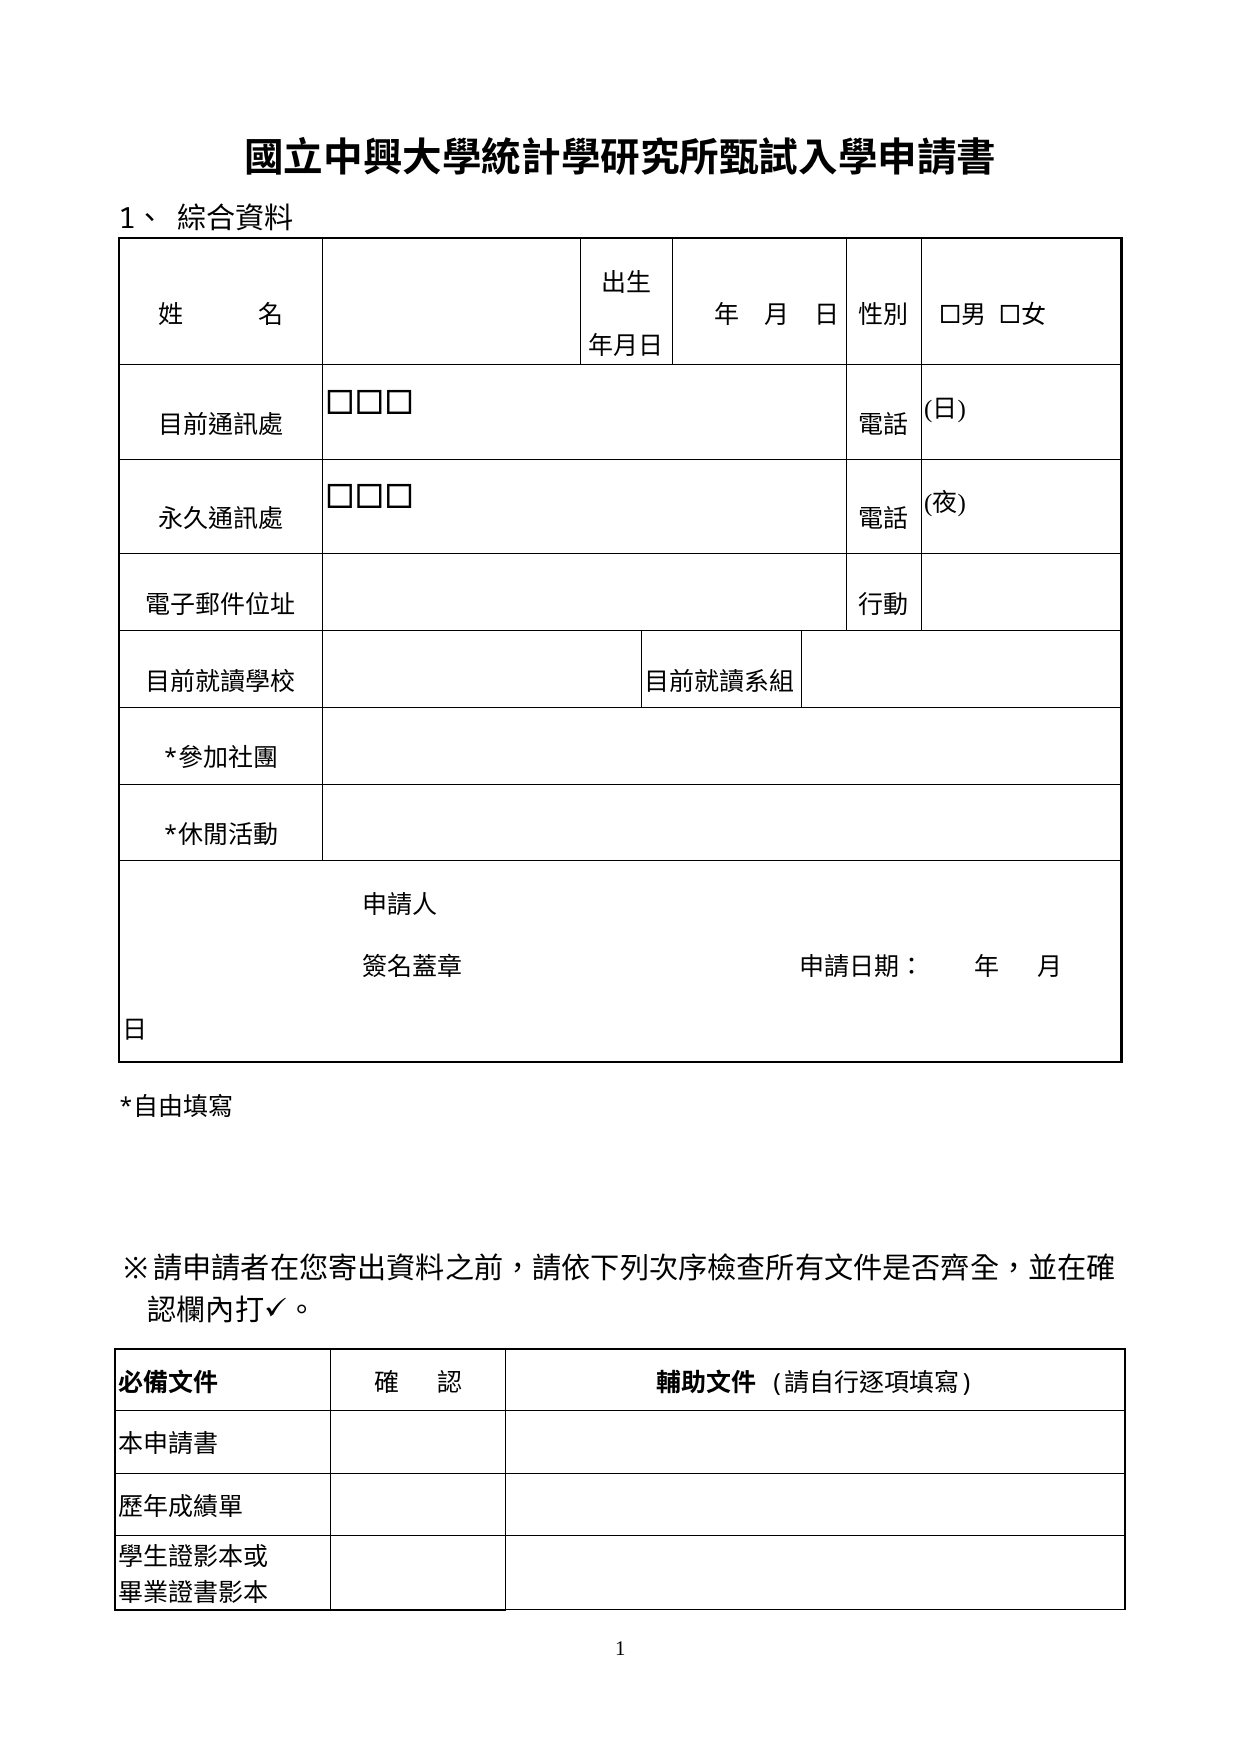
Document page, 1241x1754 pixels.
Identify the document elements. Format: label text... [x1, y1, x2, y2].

table_header 出生 年月日 [581, 239, 672, 364]
table_cell [323, 785, 1120, 860]
table_header 男 女 [922, 239, 1120, 364]
table_cell [323, 631, 641, 707]
table_cell [323, 708, 1120, 783]
table_cell (夜) [922, 460, 1120, 553]
table_cell 行動 [847, 554, 921, 630]
table_cell  [323, 365, 846, 459]
text *自由填寫 [118, 1063, 1122, 1125]
table_cell 電話 [847, 365, 921, 459]
table_cell 目前就讀學校 [120, 631, 322, 707]
table_cell 目前通訊處 [120, 365, 322, 459]
table_header 輔助文件 (請自行逐項填寫) [506, 1350, 1124, 1410]
table_header 姓 名 [120, 239, 322, 364]
list 綜合資料 [118, 175, 1122, 237]
table_cell [331, 1411, 505, 1473]
table_header 性別 [847, 239, 921, 364]
table_header 必備文件 [116, 1350, 330, 1410]
table_cell 學生證影本或 畢業證書影本 [116, 1536, 330, 1608]
table_cell [802, 631, 1120, 707]
text ※請申請者在您寄出資料之前，請依下列次序檢查所有文件是否齊全，並在確 認欄內打。 [118, 1244, 1122, 1329]
table_cell  [323, 460, 846, 553]
table_cell *參加社團 [120, 708, 322, 783]
table_cell [506, 1411, 1124, 1473]
table_header 確 認 [331, 1350, 505, 1410]
table_header 年 月 日 [673, 239, 846, 364]
table_cell [323, 554, 846, 630]
table_cell [506, 1474, 1124, 1535]
table_cell [331, 1536, 505, 1608]
table_cell *休閒活動 [120, 785, 322, 860]
table_cell 電話 [847, 460, 921, 553]
text 國立中興大學統計學研究所甄試入學申請書 [118, 112, 1122, 175]
table_cell 目前就讀系組 [642, 631, 801, 707]
table_cell 申請人 簽名蓋章 申請日期： 年 月 日 [120, 861, 1120, 1061]
table_cell 電子郵件位址 [120, 554, 322, 630]
table_cell [331, 1474, 505, 1535]
table_cell 本申請書 [116, 1411, 330, 1473]
table_cell 永久通訊處 [120, 460, 322, 553]
table_cell [922, 554, 1120, 630]
table_cell (日) [922, 365, 1120, 459]
table_cell [506, 1536, 1124, 1608]
table_header [323, 239, 580, 364]
table_cell 歷年成績單 [116, 1474, 330, 1535]
